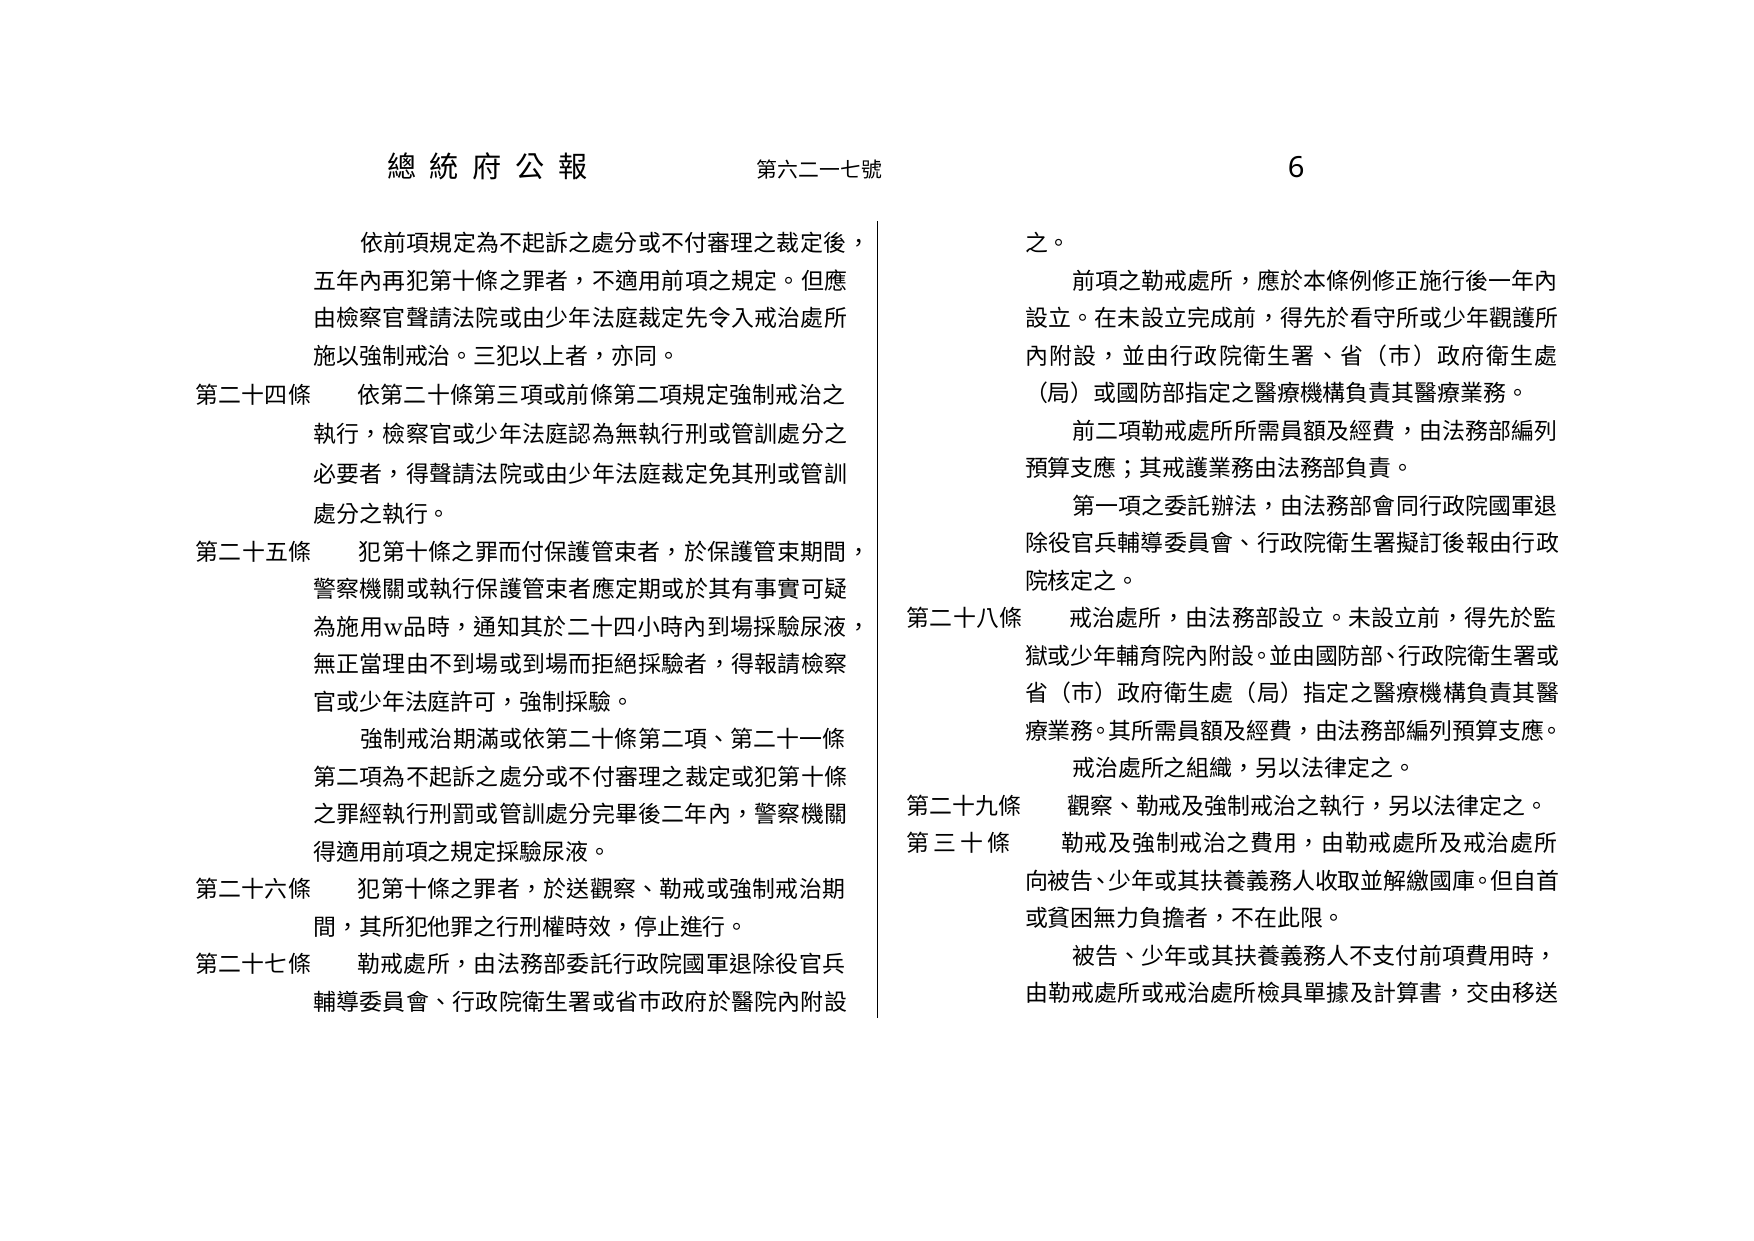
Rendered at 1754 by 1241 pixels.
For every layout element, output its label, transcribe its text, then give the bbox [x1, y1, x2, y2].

text 第二十五條 犯第十條之罪而付保護管束者，於保護管束期間，警察機關或執行保護管束者應定期或於其有事實可疑為施用品時，通知其於二十四小時內到場採驗尿液，無正當理由不到場或到場而拒絕採驗者，得報請檢察官或少年法庭許可，強制採驗。 [195, 530, 847, 717]
text 戒治處所之組織，另以法律定之。 [1025, 747, 1559, 784]
text 依前項規定為不起訴之處分或不付審理之裁定後，五年內再犯第十條之罪者，不適用前項之規定。但應由檢察官聲請法院或由少年法庭裁定先令入戒治處所施以強制戒治。三犯以上者，亦同。 [313, 222, 847, 372]
text 之。 [907, 222, 1559, 259]
text 第一項之委託辦法，由法務部會同行政院國軍退除役官兵輔導委員會、行政院衛生署擬訂後報由行政院核定之。 [1025, 484, 1559, 597]
text 前二項勒戒處所所需員額及經費，由法務部編列預算支應；其戒護業務由法務部負責。 [1025, 409, 1559, 484]
text 第二十九條 觀察、勒戒及強制戒治之執行，另以法律定之。 [907, 784, 1559, 822]
text 第二十八條 戒治處所，由法務部設立。未設立前，得先於監獄或少年輔育院內附設。並由國防部、行政院衛生署或省（巿）政府衛生處（局）指定之醫療機構負責其醫療業務。其所需員額及經費，由法務部編列預算支應。 [907, 597, 1559, 747]
text 第二十六條 犯第十條之罪者，於送觀察、勒戒或強制戒治期間，其所犯他罪之行刑權時效，停止進行。 [195, 867, 847, 942]
text 強制戒治期滿或依第二十條第二項、第二十一條第二項為不起訴之處分或不付審理之裁定或犯第十條之罪經執行刑罰或管訓處分完畢後二年內，警察機關得適用前項之規定採驗尿液。 [313, 717, 847, 867]
text 被告、少年或其扶養義務人不支付前項費用時，由勒戒處所或戒治處所檢具單據及計算書，交由移送 [1025, 934, 1559, 1009]
text 第三十條 勒戒及強制戒治之費用，由勒戒處所及戒治處所向被告、少年或其扶養義務人收取並解繳國庫。但自首或貧困無力負擔者，不在此限。 [907, 822, 1559, 934]
text 前項之勒戒處所，應於本條例修正施行後一年內設立。在未設立完成前，得先於看守所或少年觀護所內附設，並由行政院衛生署、省（巿）政府衛生處（局）或國防部指定之醫療機構負責其醫療業務。 [1025, 259, 1559, 409]
text 第二十七條 勒戒處所，由法務部委託行政院國軍退除役官兵輔導委員會、行政院衛生署或省巿政府於醫院內附設 [195, 942, 847, 1017]
text 第二十四條 依第二十條第三項或前條第二項規定強制戒治之執行，檢察官或少年法庭認為無執行刑或管訓處分之必要者，得聲請法院或由少年法庭裁定免其刑或管訓處分之執行。 [195, 372, 847, 530]
